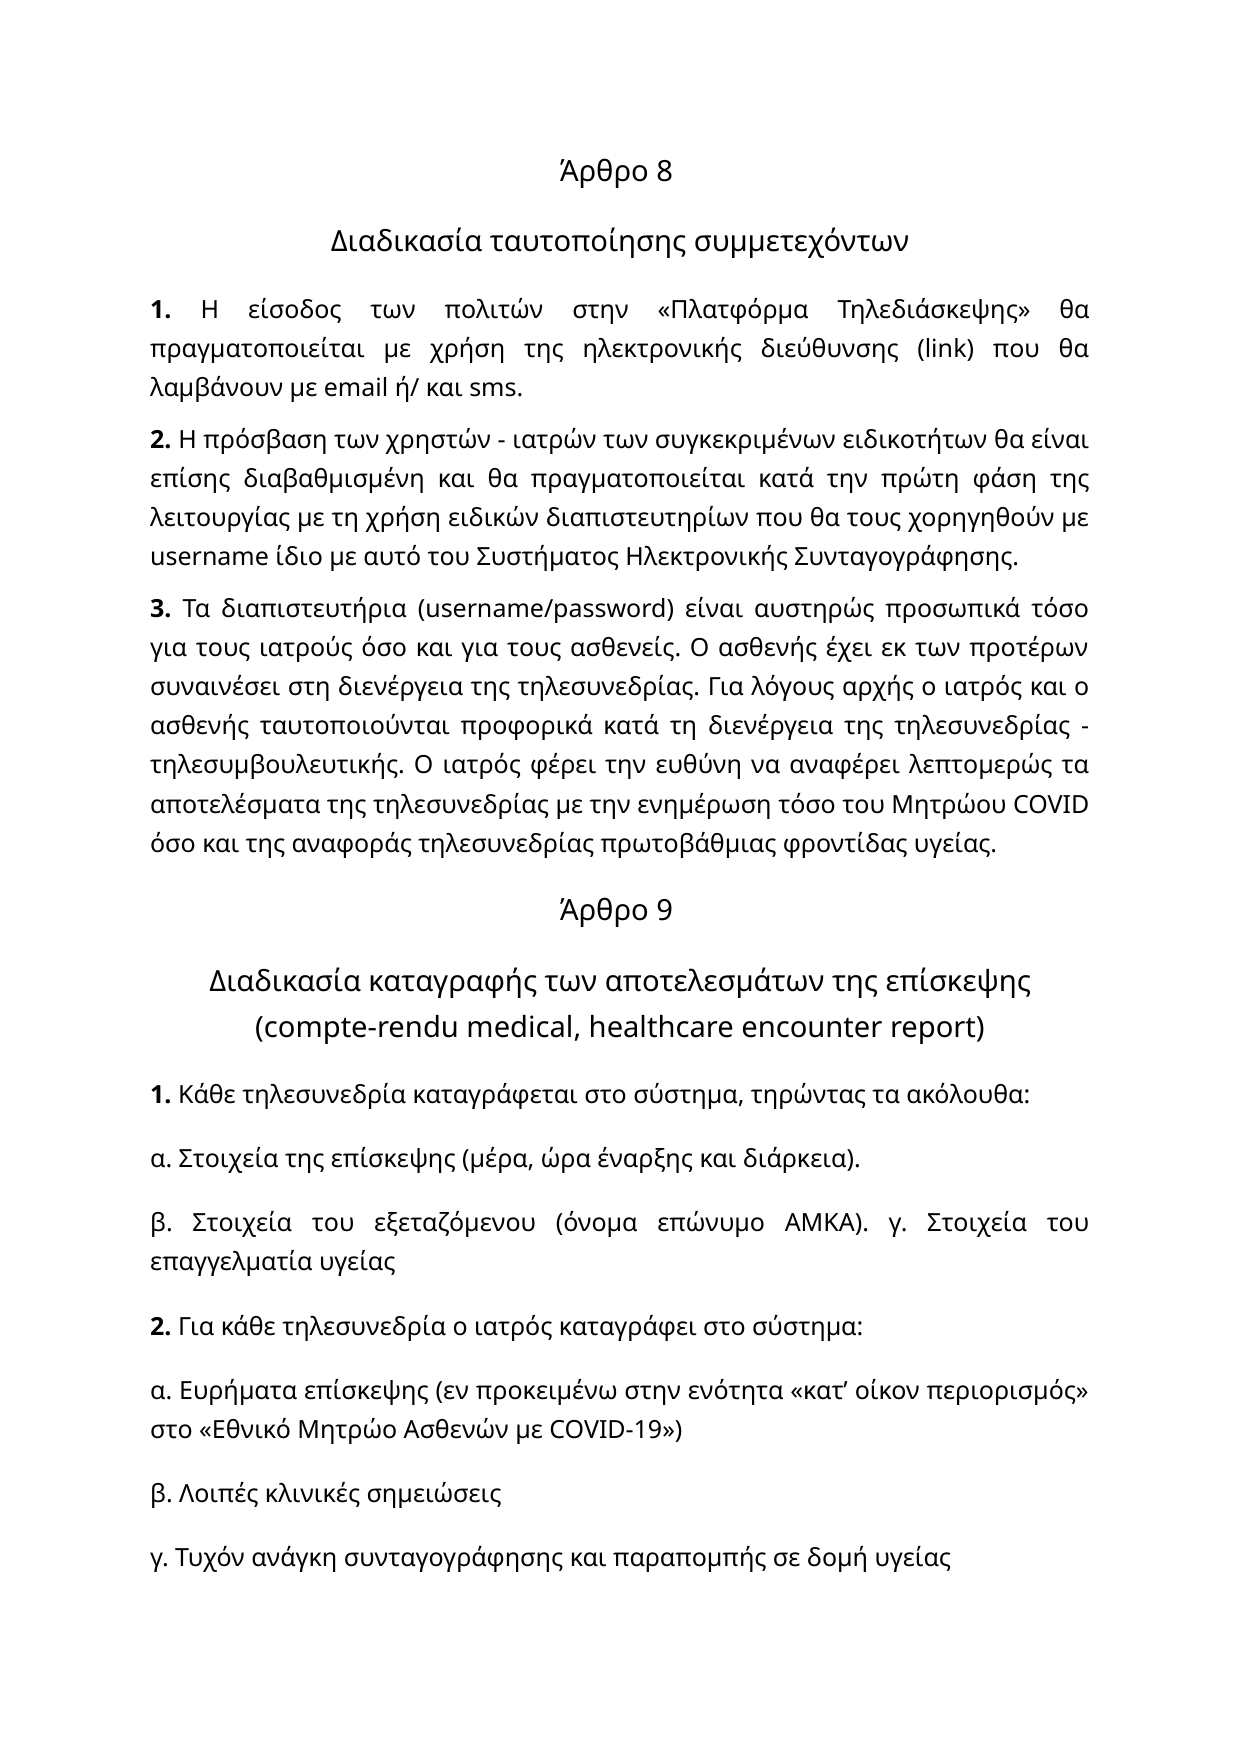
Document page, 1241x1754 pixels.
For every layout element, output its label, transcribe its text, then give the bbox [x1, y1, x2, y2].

subtitle Διαδικασία καταγραφής των αποτελεσμάτων της επίσκεψης (compte-rendu medical, healthcare encounter report) [150, 960, 1090, 1046]
subtitle Άρθρο 8 [150, 150, 1090, 190]
text 1. Κάθε τηλεσυνεδρία καταγράφεται στο σύστημα, τηρώντας τα ακόλουθα: [150, 1076, 1090, 1111]
subtitle Διαδικασία ταυτοποίησης συμμετεχόντων [150, 221, 1090, 260]
subtitle Άρθρο 9 [150, 889, 1090, 929]
text 1. Η είσοδος των πολιτών στην «Πλατφόρμα Τηλεδιάσκεψης» θα πραγματοποιείται με χρήση της ηλεκτρονικής διεύθυνσης (link) που θα λαμβάνουν με email ή/ και sms. [150, 291, 1090, 404]
text β. Στοιχεία του εξεταζόμενου (όνομα επώνυμο ΑΜΚΑ). γ. Στοιχεία του επαγγελματία υγείας [150, 1205, 1090, 1278]
text 2. Η πρόσβαση των χρηστών - ιατρών των συγκεκριμένων ειδικοτήτων θα είναι επίσης διαβαθμισμένη και θα πραγματοποιείται κατά την πρώτη φάση της λειτουργίας με τη χρήση ειδικών διαπιστευτηρίων που θα τους χορηγηθούν με username ίδιο με αυτό του Συστήματος Ηλεκτρονικής Συνταγογράφησης. [150, 421, 1090, 573]
text β. Λοιπές κλινικές σημειώσεις [150, 1476, 1090, 1510]
text 2. Για κάθε τηλεσυνεδρία ο ιατρός καταγράφει στο σύστημα: [150, 1308, 1090, 1342]
text 3. Τα διαπιστευτήρια (username/password) είναι αυστηρώς προσωπικά τόσο για τους ιατρούς όσο και για τους ασθενείς. Ο ασθενής έχει εκ των προτέρων συναινέσει στη διενέργεια της τηλεσυνεδρίας. Για λόγους αρχής ο ιατρός και ο ασθενής ταυτοποιούνται προφορικά κατά τη διενέργεια της τηλεσυνεδρίας - τηλεσυμβουλευτικής. Ο ιατρός φέρει την ευθύνη να αναφέρει λεπτομερώς τα αποτελέσματα της τηλεσυνεδρίας με την ενημέρωση τόσο του Μητρώου COVID όσο και της αναφοράς τηλεσυνεδρίας πρωτοβάθμιας φροντίδας υγείας. [150, 590, 1090, 859]
text γ. Τυχόν ανάγκη συνταγογράφησης και παραπομπής σε δομή υγείας [150, 1540, 1090, 1574]
text α. Ευρήματα επίσκεψης (εν προκειμένω στην ενότητα «κατ’ οίκον περιορισμός» στο «Εθνικό Μητρώο Ασθενών με COVID-19») [150, 1372, 1090, 1446]
text α. Στοιχεία της επίσκεψης (μέρα, ώρα έναρξης και διάρκεια). [150, 1141, 1090, 1175]
